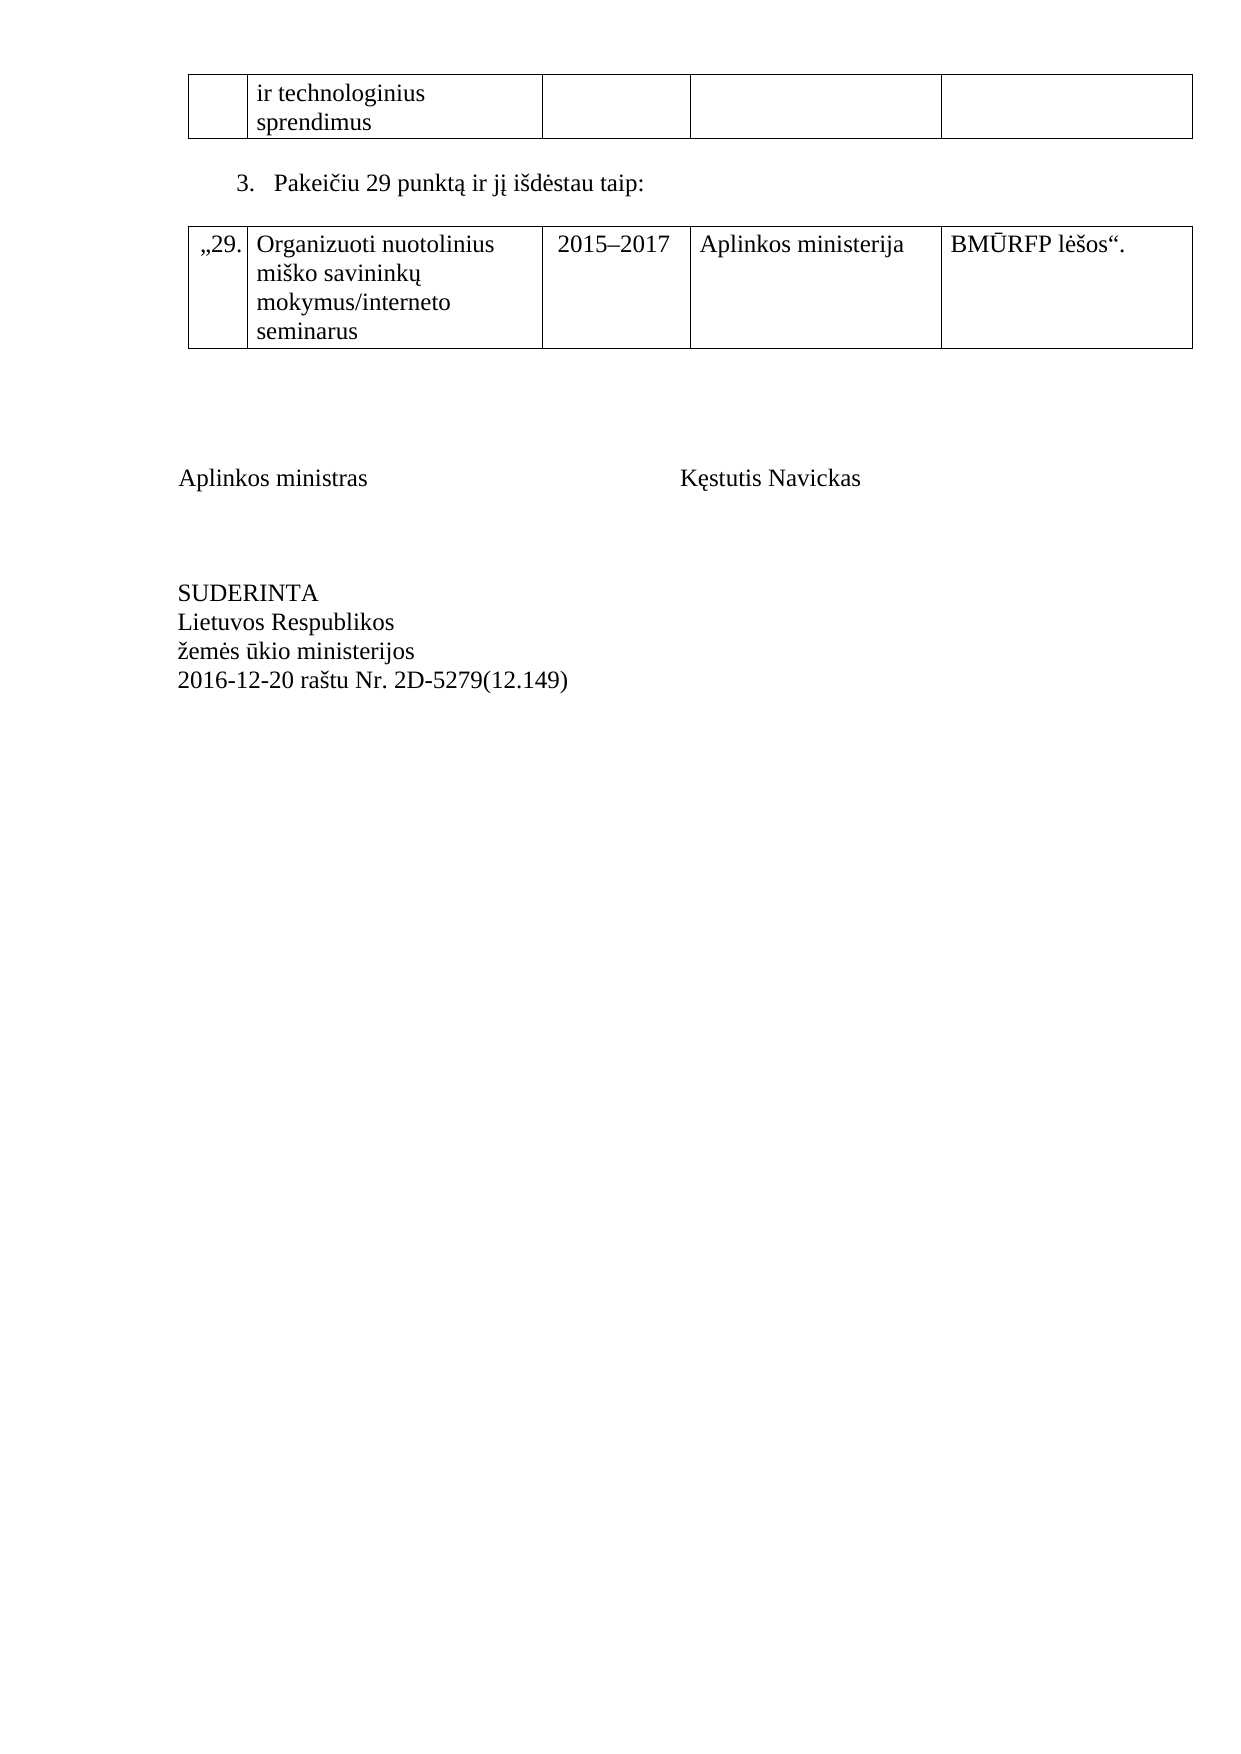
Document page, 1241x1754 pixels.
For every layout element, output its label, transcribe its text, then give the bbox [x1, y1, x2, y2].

text žemės ūkio ministerijos [177, 636, 1181, 665]
table_header ir technologinius sprendimus [248, 75, 542, 138]
table_header 2015–2017 [543, 227, 690, 347]
table_header „29. [189, 227, 247, 347]
table_header [189, 75, 247, 138]
table_header Organizuoti nuotolinius miško savininkų mokymus/interneto seminarus [248, 227, 542, 347]
table_header BMŪRFP lėšos“. [942, 227, 1192, 347]
table_header Aplinkos ministerija [691, 227, 941, 347]
text Lietuvos Respublikos [177, 607, 1181, 636]
table_header [942, 75, 1192, 138]
text Aplinkos ministras Kęstutis Navickas [178, 463, 1181, 492]
text 3. Pakeičiu 29 punktą ir jį išdėstau taip: [236, 168, 1181, 197]
text 2016-12-20 raštu Nr. 2D-5279(12.149) [177, 665, 1181, 693]
text SUDERINTA [177, 578, 1181, 607]
table_header [691, 75, 941, 138]
table_header [543, 75, 690, 138]
